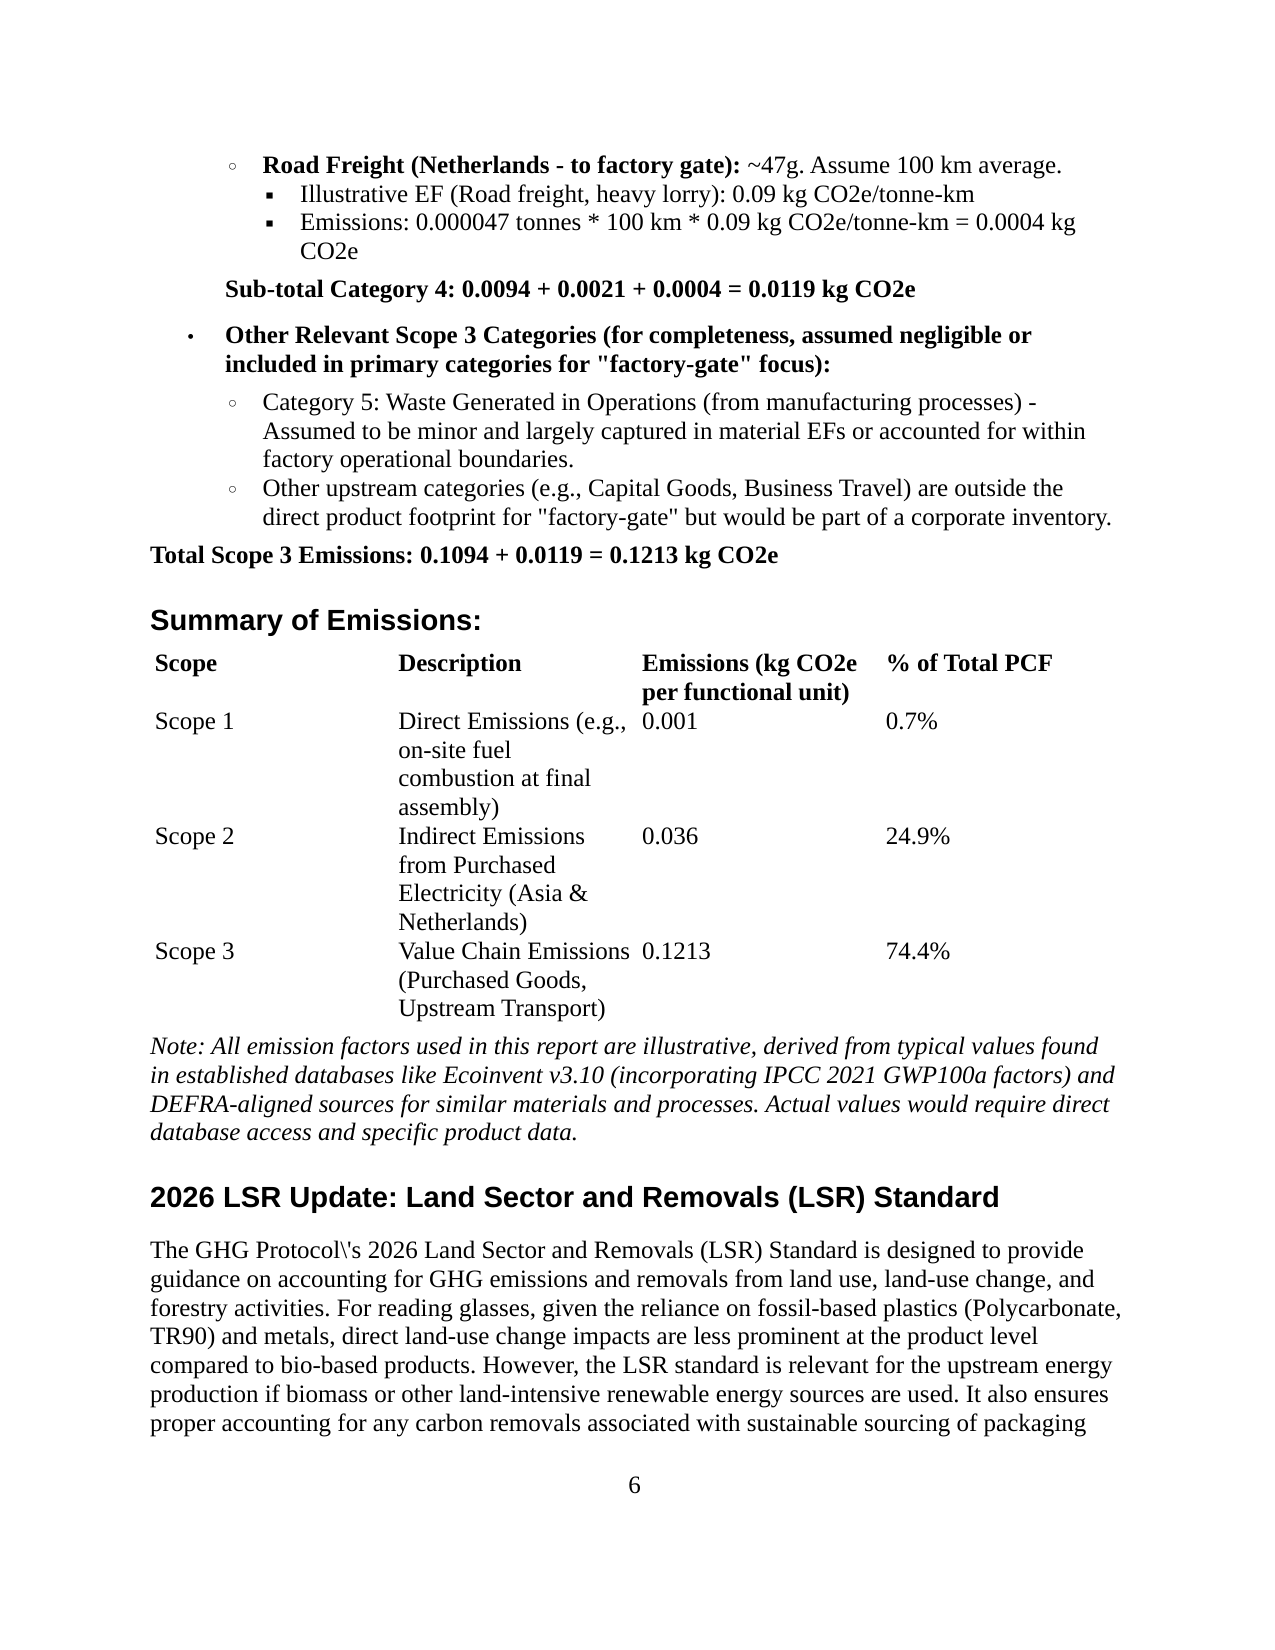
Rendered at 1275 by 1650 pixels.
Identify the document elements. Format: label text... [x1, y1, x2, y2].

list Other Relevant Scope 3 Categories (for completeness, assumed negligible or included in primary categories for "factory-gate" focus): [187, 321, 1125, 378]
table_header Scope [150, 649, 394, 706]
table_header % of Total PCF [881, 649, 1125, 706]
table_header Emissions (kg CO2e per functional unit) [638, 649, 881, 706]
list Other upstream categories (e.g., Capital Goods, Business Travel) are outside the direct product footprint for "factory-gate" but would be part of a corporate inventory. [225, 473, 1125, 531]
list Sub-total Category 4: 0.0094 + 0.0021 + 0.0004 = 0.0119 kg CO2e [187, 274, 1125, 303]
table_cell Scope 3 [150, 936, 394, 1022]
text The GHG Protocol\'s 2026 Land Sector and Removals (LSR) Standard is designed to provide guidance on accounting for GHG emissions and removals from land use, land-use change, and forestry activities. For reading glasses, given the reliance on fossil-based plastics (Polycarbonate, TR90) and metals, direct land-use change impacts are less prominent at the product level compared to bio-based products. However, the LSR standard is relevant for the upstream energy production if biomass or other land-intensive renewable energy sources are used. It also ensures proper accounting for any carbon removals associated with sustainable sourcing of packaging [150, 1235, 1125, 1436]
table_cell 24.9% [881, 821, 1125, 936]
table_cell Scope 1 [150, 706, 394, 821]
text Note: All emission factors used in this report are illustrative, derived from typical values found in established databases like Ecoinvent v3.10 (incorporating IPCC 2021 GWP100a factors) and DEFRA-aligned sources for similar materials and processes. Actual values would require direct database access and specific product data. [150, 1031, 1125, 1146]
table_cell Scope 2 [150, 821, 394, 936]
table_cell Direct Emissions (e.g., on-site fuel combustion at final assembly) [394, 706, 637, 821]
table_cell Value Chain Emissions (Purchased Goods, Upstream Transport) [394, 936, 637, 1022]
list Category 5: Waste Generated in Operations (from manufacturing processes) - Assumed to be minor and largely captured in material EFs or accounted for within factory operational boundaries. [225, 387, 1125, 473]
table_cell 0.1213 [638, 936, 881, 1022]
subtitle Summary of Emissions: [150, 602, 1125, 636]
table_header Description [394, 649, 637, 706]
subtitle 2026 LSR Update: Land Sector and Removals (LSR) Standard [150, 1180, 1125, 1214]
table_cell 0.001 [638, 706, 881, 821]
table_cell Indirect Emissions from Purchased Electricity (Asia & Netherlands) [394, 821, 637, 936]
list Illustrative EF (Road freight, heavy lorry): 0.09 kg CO2e/tonne-km [262, 179, 1125, 207]
list Road Freight (Netherlands - to factory gate): ~47g. Assume 100 km average. [225, 150, 1125, 179]
table_cell 74.4% [881, 936, 1125, 1022]
list Emissions: 0.000047 tonnes * 100 km * 0.09 kg CO2e/tonne-km = 0.0004 kg CO2e [262, 207, 1125, 265]
table_cell 0.7% [881, 706, 1125, 821]
text Total Scope 3 Emissions: 0.1094 + 0.0119 = 0.1213 kg CO2e [150, 540, 1125, 568]
table_cell 0.036 [638, 821, 881, 936]
